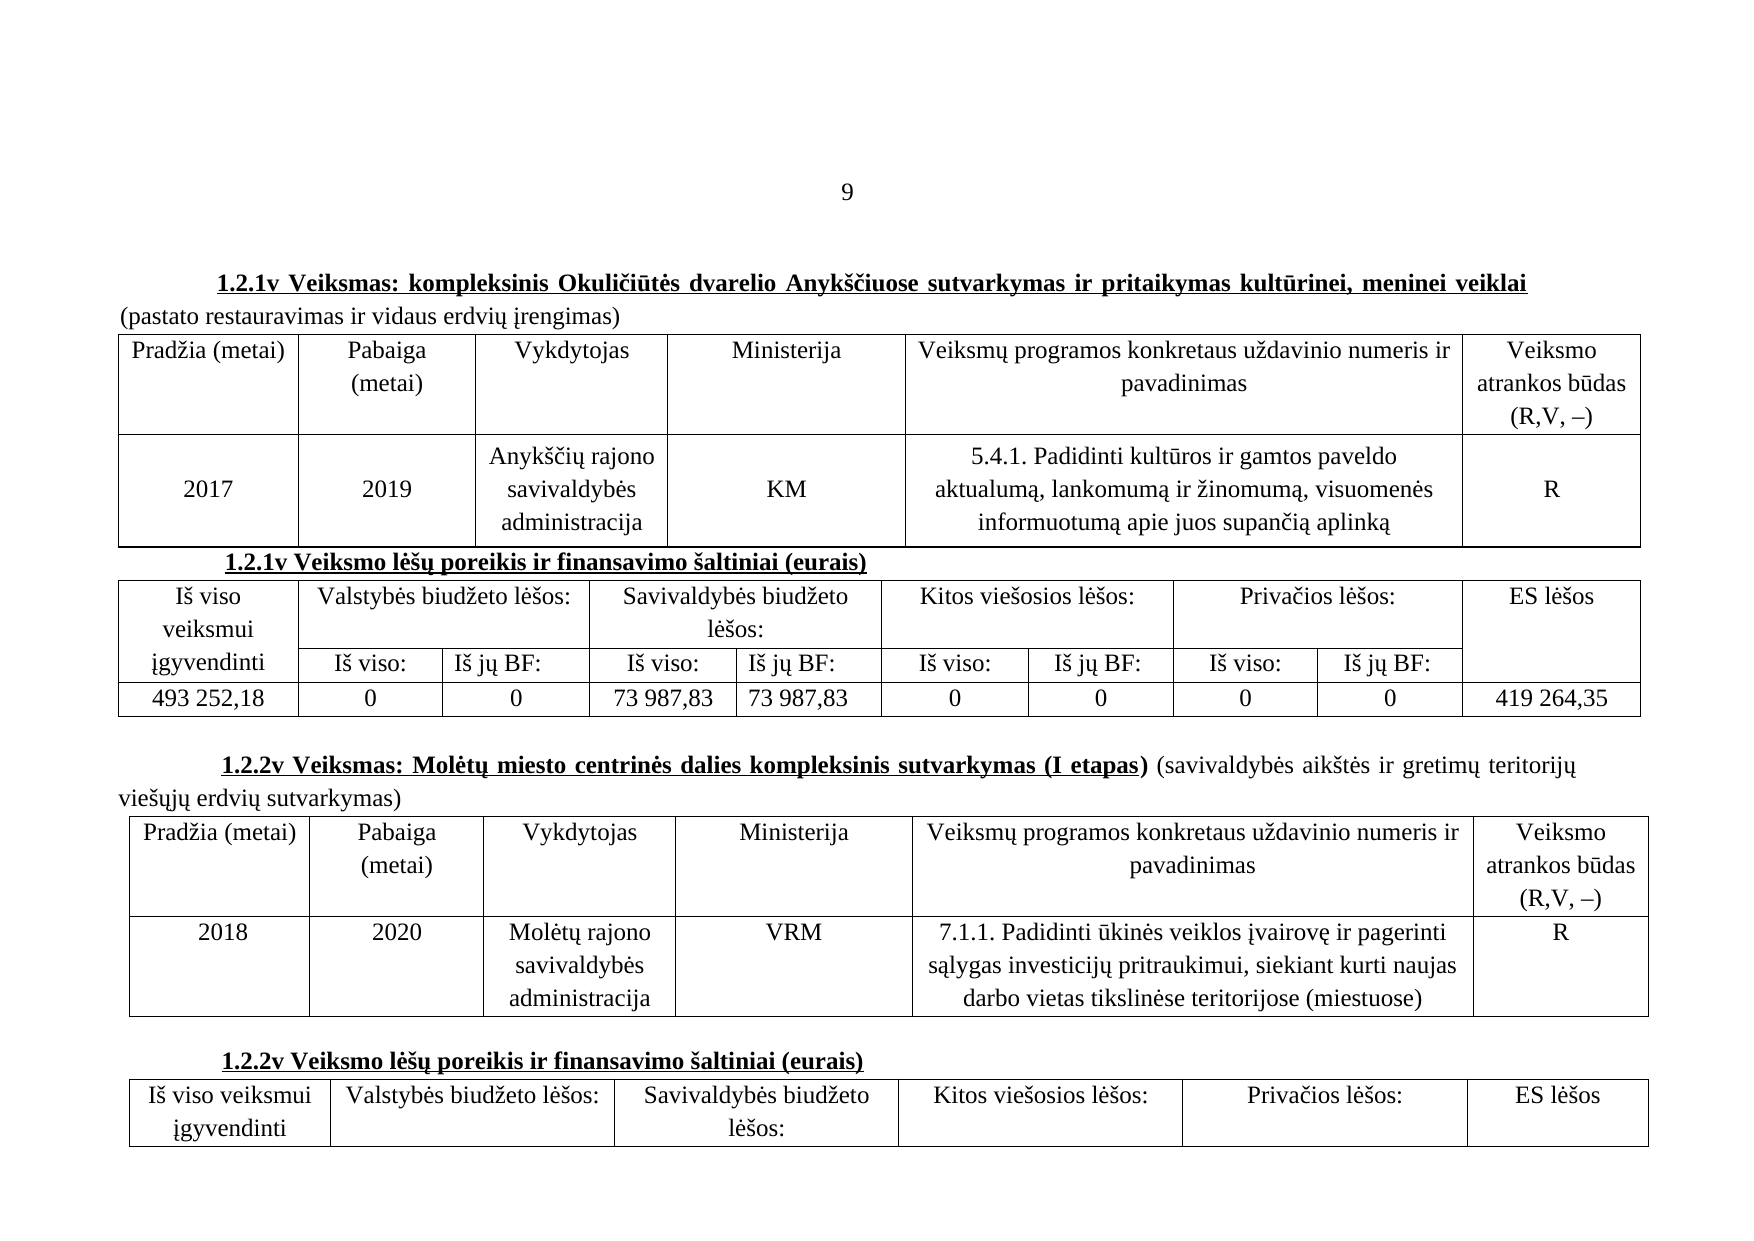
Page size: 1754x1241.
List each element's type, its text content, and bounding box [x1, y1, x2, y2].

table_cell Molėtų rajono savivaldybės administracija [484, 917, 675, 1016]
table_header Veiksmo atrankos būdas (R,V, –) [1474, 817, 1648, 916]
table_cell 0 [1174, 683, 1317, 716]
table_cell Iš jų BF: [737, 649, 881, 682]
table_cell 5.4.1. Padidinti kultūros ir gamtos paveldo aktualumą, lankomumą ir žinomumą, visuomenės informuotumą apie juos supančią aplinką [906, 435, 1462, 546]
table_cell 0 [1029, 683, 1173, 716]
table_cell Iš jų BF: [443, 649, 589, 682]
table_cell 2019 [299, 435, 475, 546]
table_header Savivaldybės biudžeto lėšos: [615, 1080, 898, 1146]
table_header ES lėšos [1468, 1080, 1648, 1146]
table_header Privačios lėšos: [1183, 1080, 1467, 1146]
table_cell KM [668, 435, 905, 546]
table_cell 419 264,35 [1463, 683, 1640, 716]
table_cell R [1463, 435, 1640, 546]
table_cell 2017 [119, 435, 298, 546]
text 1.2.2v Veiksmas: Molėtų miesto centrinės dalies kompleksinis sutvarkymas (I etapas) (savivaldybės aikštės ir gretimų teritorijų viešųjų erdvių sutvarkymas) [118, 750, 1577, 811]
table_header Veiksmų programos konkretaus uždavinio numeris ir pavadinimas [913, 817, 1473, 916]
table_header Kitos viešosios lėšos: [899, 1080, 1182, 1146]
table_cell Iš viso: [882, 649, 1028, 682]
table_cell R [1474, 917, 1648, 1016]
table_cell Privačios lėšos: [1174, 581, 1462, 647]
table_cell Kitos viešosios lėšos: [882, 581, 1173, 647]
table_header Ministerija [676, 817, 912, 916]
table_cell Iš viso: [590, 649, 736, 682]
table_header Vykdytojas [484, 817, 675, 916]
table_cell Veiksmo atrankos būdas (R,V, –) [1463, 335, 1640, 434]
table_cell 1.2.1v Veiksmo lėšų poreikis ir finansavimo šaltiniai (eurais) [123, 548, 1540, 580]
table_cell 0 [882, 683, 1028, 716]
table_cell [1540, 548, 1641, 580]
table_cell Veiksmų programos konkretaus uždavinio numeris ir pavadinimas [906, 335, 1462, 434]
table_cell Iš jų BF: [1029, 649, 1173, 682]
table_cell 0 [1318, 683, 1462, 716]
table_cell Iš jų BF: [1318, 649, 1462, 682]
table_cell Iš viso: [1174, 649, 1317, 682]
table_cell 73 987,83 [737, 683, 881, 716]
table_cell ES lėšos [1463, 581, 1640, 682]
table_cell Ministerija [668, 335, 905, 434]
table_header Pradžia (metai) [130, 817, 309, 916]
table_cell 2020 [310, 917, 483, 1016]
table_cell 7.1.1. Padidinti ūkinės veiklos įvairovę ir pagerinti sąlygas investicijų pritraukimui, siekiant kurti naujas darbo vietas tikslinėse teritorijose (miestuose) [913, 917, 1473, 1016]
table_cell Savivaldybės biudžeto lėšos: [590, 581, 881, 647]
table_cell Iš viso: [299, 649, 442, 682]
table_header [1540, 235, 1641, 334]
table_cell 0 [443, 683, 589, 716]
table_cell 493 252,18 [119, 683, 298, 716]
table_header Iš viso veiksmui įgyvendinti [130, 1080, 330, 1146]
table_cell Vykdytojas [476, 335, 667, 434]
table_cell 2018 [130, 917, 309, 1016]
table_cell Pradžia (metai) [119, 335, 298, 434]
table_cell Pabaiga (metai) [299, 335, 475, 434]
table_cell [118, 548, 123, 580]
table_cell Anykščių rajono savivaldybės administracija [476, 435, 667, 546]
table_header Valstybės biudžeto lėšos: [331, 1080, 614, 1146]
table_cell 0 [299, 683, 442, 716]
text 1.2.2v Veiksmo lėšų poreikis ir finansavimo šaltiniai (eurais) [118, 1046, 1577, 1074]
table_header 1.2.1v Veiksmas: kompleksinis Okuličiūtės dvarelio Anykščiuose sutvarkymas ir pritaikymas kultūrinei, meninei veiklai (pastato restauravimas ir vidaus erdvių įrengimas) [118, 235, 1540, 334]
table_cell VRM [676, 917, 912, 1016]
table_cell 73 987,83 [590, 683, 736, 716]
table_header Pabaiga (metai) [310, 817, 483, 916]
table_cell Iš viso veiksmui įgyvendinti [119, 581, 298, 682]
table_cell Valstybės biudžeto lėšos: [299, 581, 589, 647]
